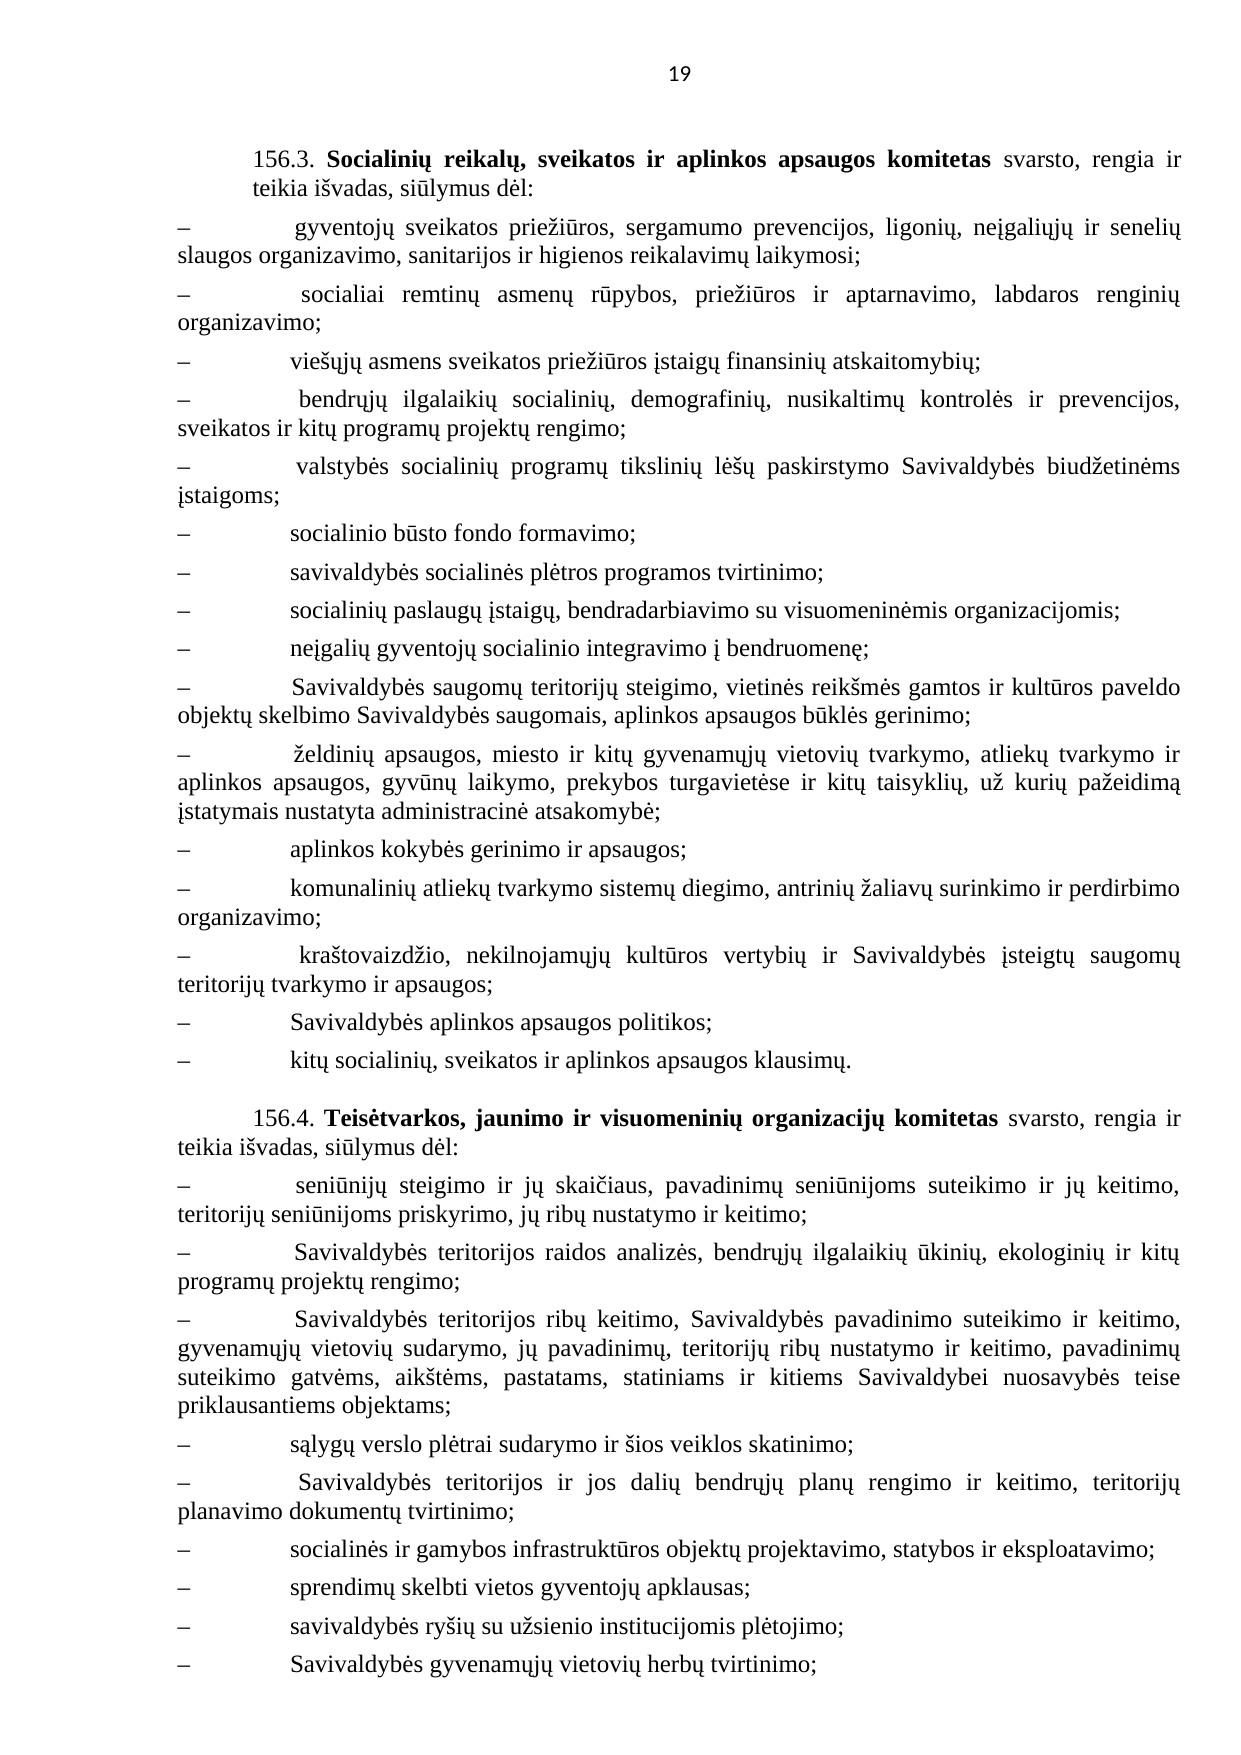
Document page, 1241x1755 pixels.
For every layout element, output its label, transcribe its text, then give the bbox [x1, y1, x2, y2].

text – aplinkos kokybės gerinimo ir apsaugos; [177, 834, 1181, 863]
text – socialinio būsto fondo formavimo; [177, 518, 1181, 547]
text – seniūnijų steigimo ir jų skaičiaus, pavadinimų seniūnijoms suteikimo ir jų keitimo, teritorijų seniūnijoms priskyrimo, jų ribų nustatymo ir keitimo; [177, 1170, 1181, 1227]
text 156.3. Socialinių reikalų, sveikatos ir aplinkos apsaugos komitetas svarsto, rengia ir teikia išvadas, siūlymus dėl: [252, 144, 1181, 202]
text – socialinių paslaugų įstaigų, bendradarbiavimo su visuomeninėmis organizacijomis; [177, 595, 1181, 624]
text – kitų socialinių, sveikatos ir aplinkos apsaugos klausimų. [177, 1045, 1181, 1074]
text – Savivaldybės gyvenamųjų vietovių herbų tvirtinimo; [177, 1649, 1181, 1678]
text – Savivaldybės saugomų teritorijų steigimo, vietinės reikšmės gamtos ir kultūros paveldo objektų skelbimo Savivaldybės saugomais, aplinkos apsaugos būklės gerinimo; [177, 672, 1181, 729]
text – bendrųjų ilgalaikių socialinių, demografinių, nusikaltimų kontrolės ir prevencijos, sveikatos ir kitų programų projektų rengimo; [177, 384, 1181, 442]
text – sąlygų verslo plėtrai sudarymo ir šios veiklos skatinimo; [177, 1429, 1181, 1457]
text – socialinės ir gamybos infrastruktūros objektų projektavimo, statybos ir eksploatavimo; [177, 1534, 1181, 1563]
text – viešųjų asmens sveikatos priežiūros įstaigų finansinių atskaitomybių; [177, 346, 1181, 374]
text – savivaldybės ryšių su užsienio institucijomis plėtojimo; [177, 1611, 1181, 1639]
text – valstybės socialinių programų tikslinių lėšų paskirstymo Savivaldybės biudžetinėms įstaigoms; [177, 451, 1181, 509]
text – kraštovaizdžio, nekilnojamųjų kultūros vertybių ir Savivaldybės įsteigtų saugomų teritorijų tvarkymo ir apsaugos; [177, 940, 1181, 997]
text – Savivaldybės teritorijos raidos analizės, bendrųjų ilgalaikių ūkinių, ekologinių ir kitų programų projektų rengimo; [177, 1237, 1181, 1294]
text – želdinių apsaugos, miesto ir kitų gyvenamųjų vietovių tvarkymo, atliekų tvarkymo ir aplinkos apsaugos, gyvūnų laikymo, prekybos turgavietėse ir kitų taisyklių, už kurių pažeidimą įstatymais nustatyta administracinė atsakomybė; [177, 739, 1181, 825]
text – Savivaldybės teritorijos ir jos dalių bendrųjų planų rengimo ir keitimo, teritorijų planavimo dokumentų tvirtinimo; [177, 1467, 1181, 1524]
text – komunalinių atliekų tvarkymo sistemų diegimo, antrinių žaliavų surinkimo ir perdirbimo organizavimo; [177, 873, 1181, 930]
text – Savivaldybės teritorijos ribų keitimo, Savivaldybės pavadinimo suteikimo ir keitimo, gyvenamųjų vietovių sudarymo, jų pavadinimų, teritorijų ribų nustatymo ir keitimo, pavadinimų suteikimo gatvėms, aikštėms, pastatams, statiniams ir kitiems Savivaldybei nuosavybės teise priklausantiems objektams; [177, 1304, 1181, 1419]
text – gyventojų sveikatos priežiūros, sergamumo prevencijos, ligonių, neįgaliųjų ir senelių slaugos organizavimo, sanitarijos ir higienos reikalavimų laikymosi; [177, 212, 1181, 269]
text – neįgalių gyventojų socialinio integravimo į bendruomenę; [177, 633, 1181, 662]
text – savivaldybės socialinės plėtros programos tvirtinimo; [177, 557, 1181, 585]
text – Savivaldybės aplinkos apsaugos politikos; [177, 1007, 1181, 1036]
text 156.4. Teisėtvarkos, jaunimo ir visuomeninių organizacijų komitetas svarsto, rengia ir teikia išvadas, siūlymus dėl: [177, 1103, 1181, 1160]
text – sprendimų skelbti vietos gyventojų apklausas; [177, 1572, 1181, 1601]
text – socialiai remtinų asmenų rūpybos, priežiūros ir aptarnavimo, labdaros renginių organizavimo; [177, 279, 1181, 336]
